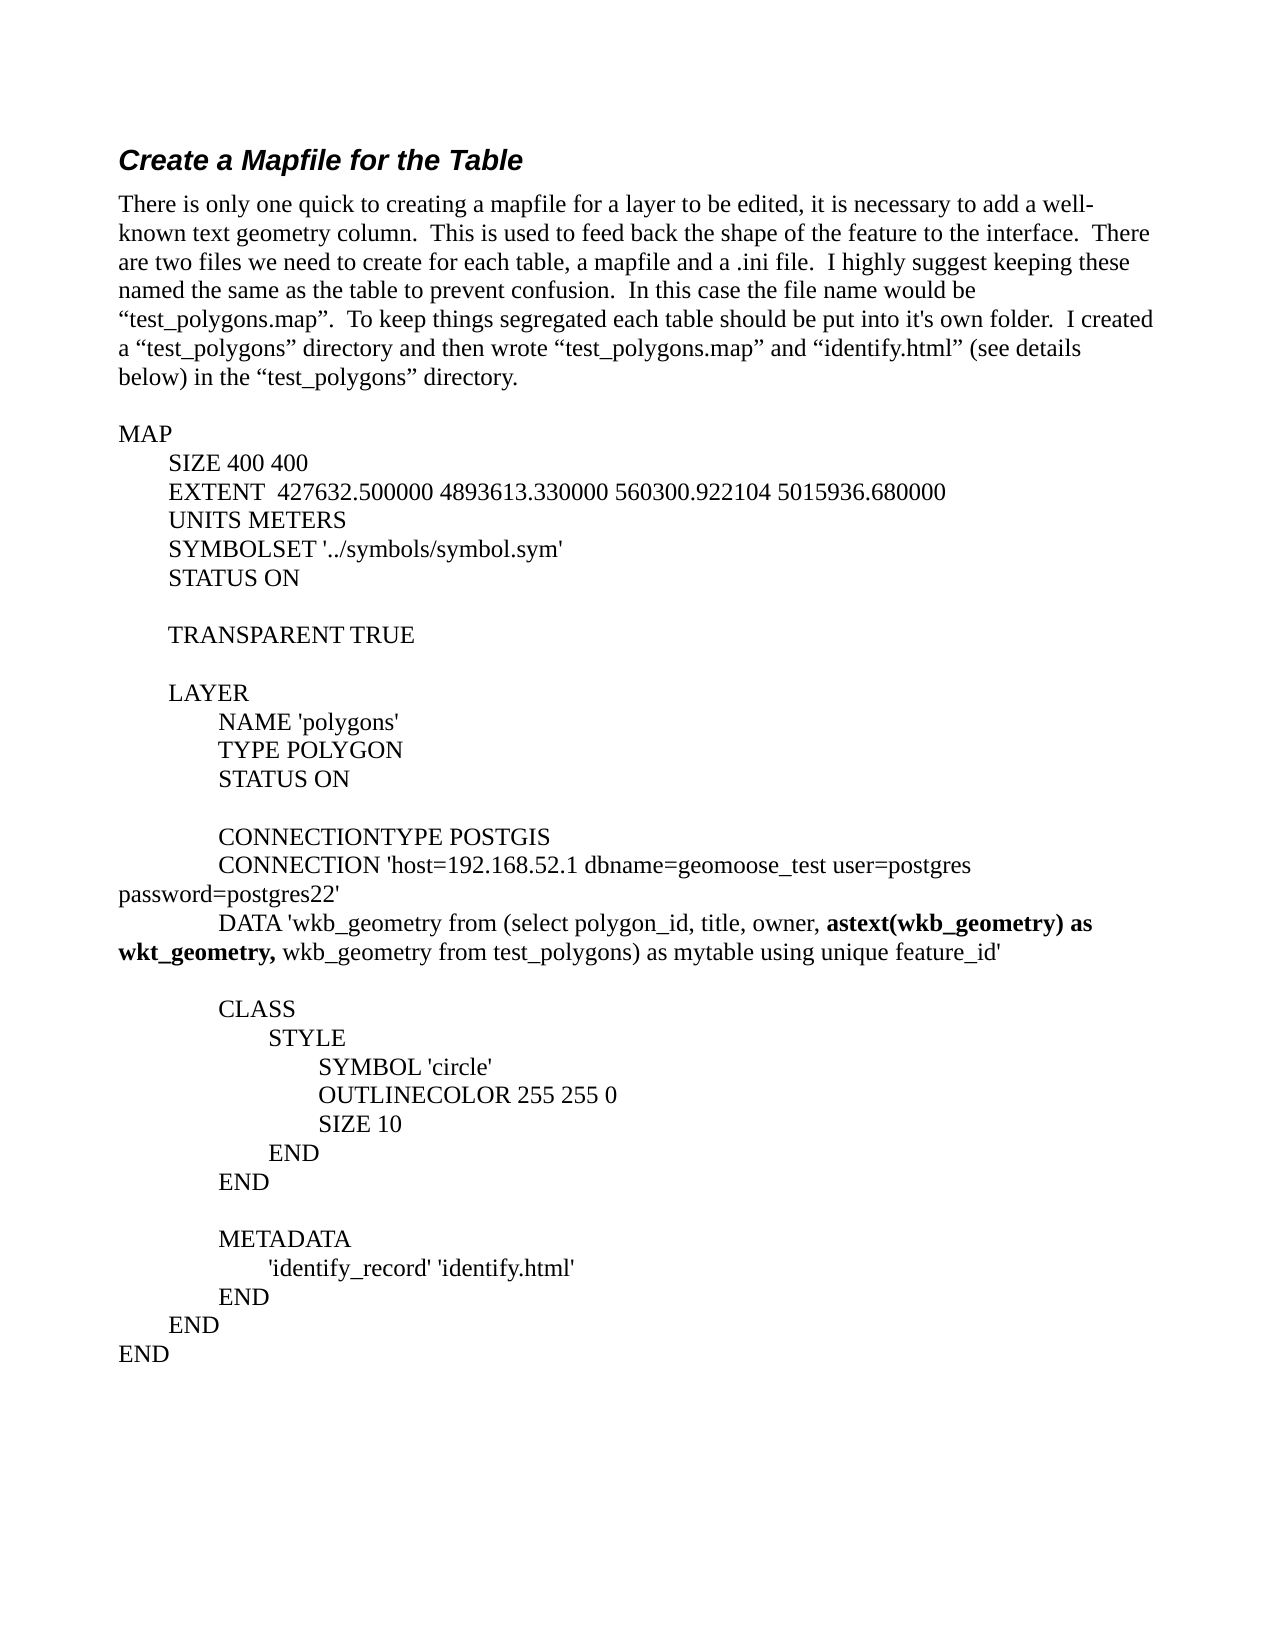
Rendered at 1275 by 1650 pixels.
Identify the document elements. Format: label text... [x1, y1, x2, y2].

text END [118, 1167, 1157, 1195]
text There is only one quick to creating a mapfile for a layer to be edited, it is necessary to add a well-known text geometry column. This is used to feed back the shape of the feature to the interface. There are two files we need to create for each table, a mapfile and a .ini file. I highly suggest keeping these named the same as the table to prevent confusion. In this case the file name would be “test_polygons.map”. To keep things segregated each table should be put into it's own folder. I created a “test_polygons” directory and then wrote “test_polygons.map” and “identify.html” (see details below) in the “test_polygons” directory. [118, 189, 1157, 390]
text SYMBOL 'circle' [118, 1052, 1157, 1080]
text SIZE 400 400 [118, 448, 1157, 477]
text CONNECTIONTYPE POSTGIS [118, 822, 1157, 850]
subtitle Create a Mapfile for the Table [118, 143, 1157, 177]
text SYMBOLSET '../symbols/symbol.sym' [118, 534, 1157, 563]
text MAP [118, 419, 1157, 448]
text SIZE 10 [118, 1109, 1157, 1138]
text STATUS ON [118, 563, 1157, 592]
text CONNECTION 'host=192.168.52.1 dbname=geomoose_test user=postgres password=postgres22' [118, 850, 1157, 908]
text UNITS METERS [118, 505, 1157, 534]
text DATA 'wkb_geometry from (select polygon_id, title, owner, astext(wkb_geometry) as wkt_geometry, wkb_geometry from test_polygons) as mytable using unique feature_id' [118, 908, 1157, 965]
text TRANSPARENT TRUE [118, 620, 1157, 649]
text 'identify_record' 'identify.html' [118, 1253, 1157, 1282]
text CLASS [118, 994, 1157, 1023]
text STYLE [118, 1023, 1157, 1052]
text TYPE POLYGON [118, 735, 1157, 764]
text END [118, 1310, 1157, 1339]
text LAYER [118, 678, 1157, 707]
text END [118, 1282, 1157, 1310]
text END [118, 1138, 1157, 1167]
text STATUS ON [118, 764, 1157, 793]
text NAME 'polygons' [118, 707, 1157, 735]
text EXTENT 427632.500000 4893613.330000 560300.922104 5015936.680000 [118, 477, 1157, 505]
text METADATA [118, 1224, 1157, 1253]
text OUTLINECOLOR 255 255 0 [118, 1080, 1157, 1109]
text END [118, 1339, 1157, 1368]
